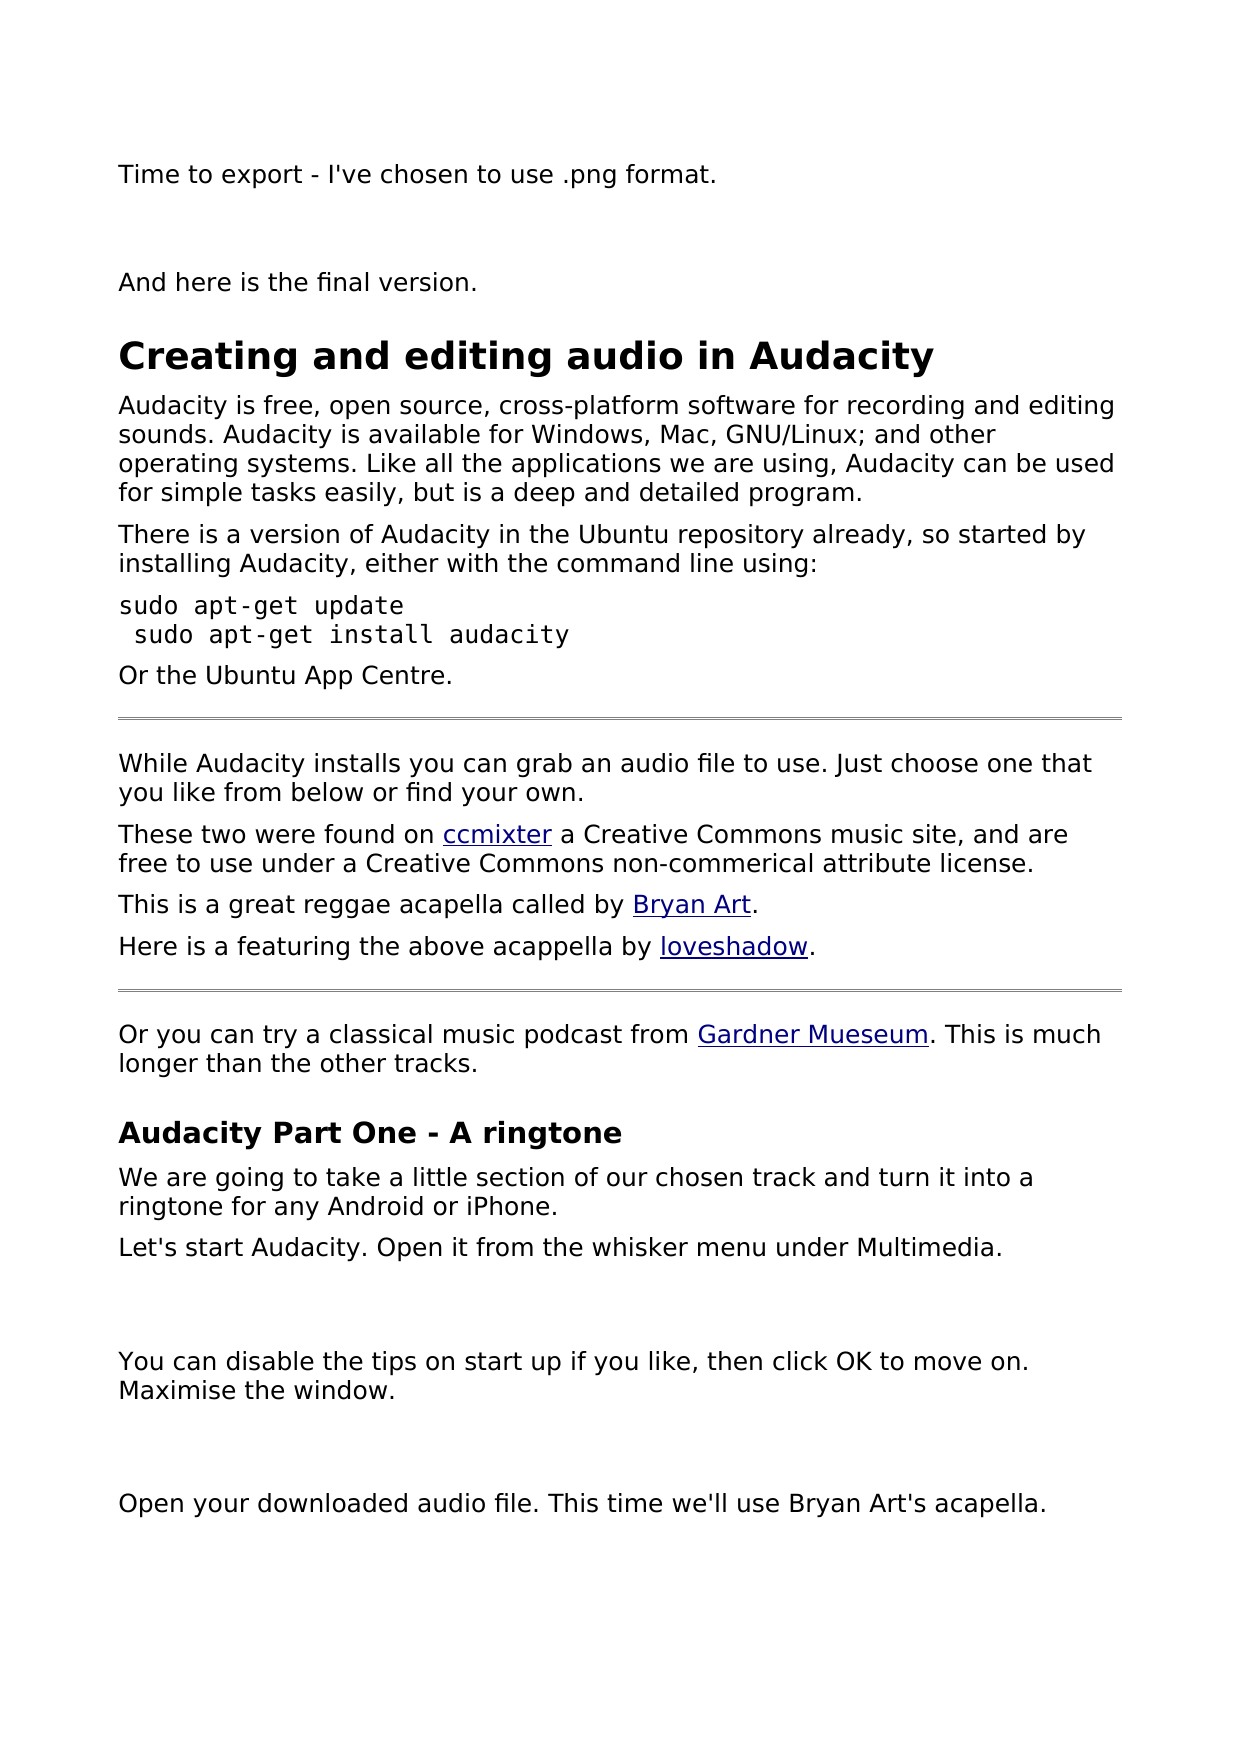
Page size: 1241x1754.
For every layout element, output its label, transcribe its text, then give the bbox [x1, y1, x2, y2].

text Open your downloaded audio file. This time we'll use Bryan Art's acapella. [118, 1489, 1122, 1518]
text These two were found on ccmixter a Creative Commons music site, and are free to use under a Creative Commons non-commerical attribute license. [118, 820, 1122, 878]
text Here is a featuring the above acappella by loveshadow. [118, 932, 1122, 962]
subtitle Audacity Part One - A ringtone [118, 1116, 1122, 1150]
text Let's start Audacity. Open it from the whisker menu under Multimedia. [118, 1233, 1122, 1263]
text This is a great reggae acapella called by Bryan Art. [118, 891, 1122, 920]
text And here is the final version. [118, 268, 1122, 297]
subtitle Creating and editing audio in Audacity [118, 335, 1122, 378]
text While Audacity installs you can grab an audio file to use. Just choose one that you like from below or find your own. [118, 749, 1122, 807]
text Time to export - I've chosen to use .png format. [118, 160, 1122, 189]
text We are going to take a little section of our chosen track and turn it into a ringtone for any Android or iPhone. [118, 1163, 1122, 1221]
text sudo apt-get update sudo apt-get install audacity [118, 591, 1122, 649]
text There is a version of Audacity in the Ubuntu repository already, so started by installing Audacity, either with the command line using: [118, 520, 1122, 578]
text Audacity is free, open source, cross-platform software for recording and editing sounds. Audacity is available for Windows, Mac, GNU/Linux; and other operating systems. Like all the applications we are using, Audacity can be used for simple tasks easily, but is a deep and detailed program. [118, 391, 1122, 508]
text Or you can try a classical music podcast from Gardner Mueseum. This is much longer than the other tracks. [118, 1020, 1122, 1079]
text You can disable the tips on start up if you like, then click OK to move on. Maximise the window. [118, 1347, 1122, 1405]
text Or the Ubuntu App Centre. [118, 661, 1122, 690]
